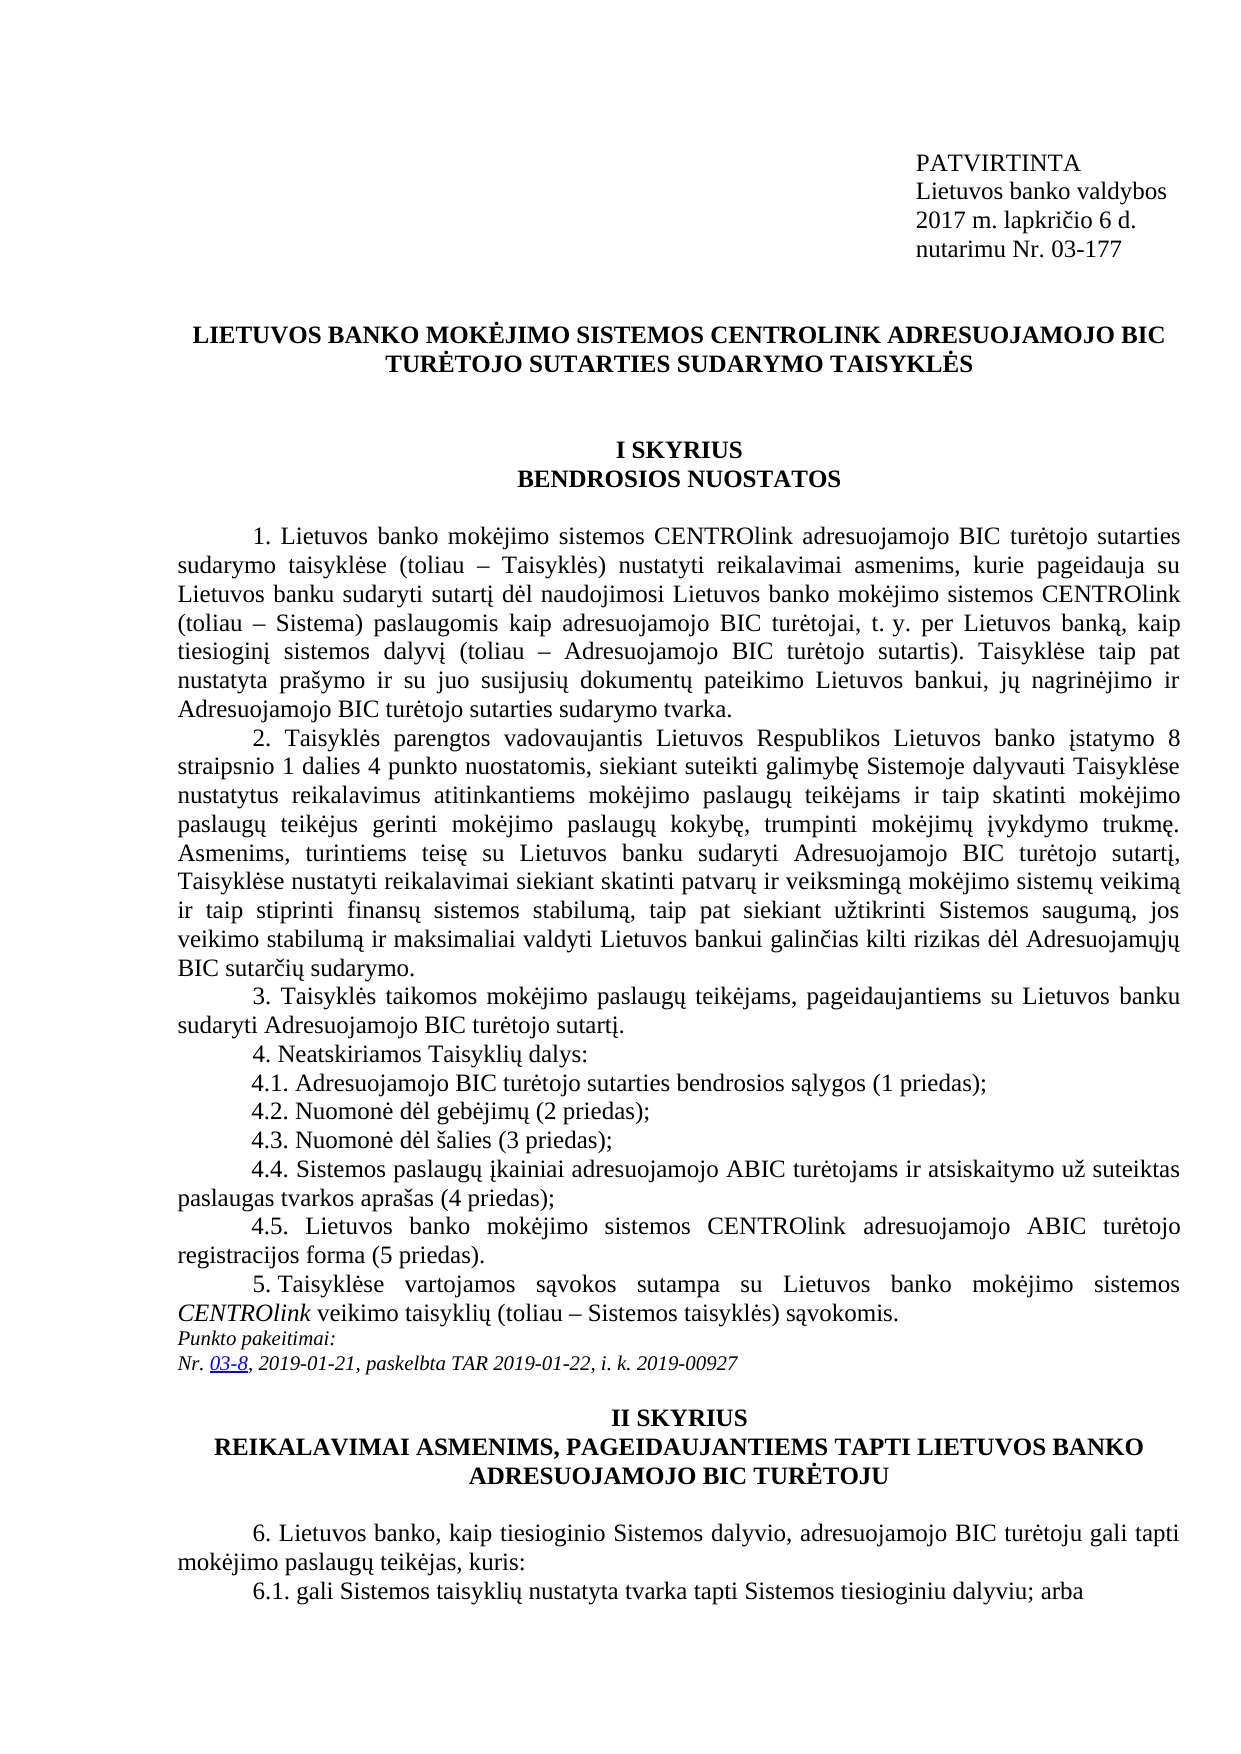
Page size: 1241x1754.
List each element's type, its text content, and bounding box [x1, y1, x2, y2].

text 4.1. Adresuojamojo BIC turėtojo sutarties bendrosios sąlygos (1 priedas); [251, 1068, 1181, 1096]
text 2017 m. lapkričio 6 d. [916, 205, 1181, 234]
text REIKALAVIMAI ASMENIMS, PAGEIDAUJANTIEMS TAPTI LIETUVOS BANKO ADRESUOJAMOJO BIC TURĖTOJU [177, 1432, 1181, 1489]
text II SKYRIUS [177, 1403, 1181, 1432]
text Lietuvos banko valdybos [916, 176, 1181, 205]
text 6. Lietuvos banko, kaip tiesioginio Sistemos dalyvio, adresuojamojo BIC turėtoju gali tapti mokėjimo paslaugų teikėjas, kuris: [177, 1518, 1181, 1576]
text LIETUVOS BANKO MOKĖJIMO SISTEMOS CENTROLINK ADRESUOJAMOJO BIC TURĖTOJO SUTARTIES SUDARYMO TAISYKLĖS [177, 320, 1181, 378]
text 4.3. Nuomonė dėl šalies (3 priedas); [251, 1125, 1181, 1154]
text BENDROSIOS NUOSTATOS [177, 464, 1181, 493]
text 4. Neatskiriamos Taisyklių dalys: [177, 1039, 1181, 1068]
text 5. Taisyklėse vartojamos sąvokos sutampa su Lietuvos banko mokėjimo sistemos CENTROlink veikimo taisyklių (toliau – Sistemos taisyklės) sąvokomis. [177, 1269, 1181, 1326]
text 1. Lietuvos banko mokėjimo sistemos CENTROlink adresuojamojo BIC turėtojo sutarties sudarymo taisyklėse (toliau – Taisyklės) nustatyti reikalavimai asmenims, kurie pageidauja su Lietuvos banku sudaryti sutartį dėl naudojimosi Lietuvos banko mokėjimo sistemos CENTROlink (toliau – Sistema) paslaugomis kaip adresuojamojo BIC turėtojai, t. y. per Lietuvos banką, kaip tiesioginį sistemos dalyvį (toliau – Adresuojamojo BIC turėtojo sutartis). Taisyklėse taip pat nustatyta prašymo ir su juo susijusių dokumentų pateikimo Lietuvos bankui, jų nagrinėjimo ir Adresuojamojo BIC turėtojo sutarties sudarymo tvarka. [177, 521, 1181, 723]
text 3. Taisyklės taikomos mokėjimo paslaugų teikėjams, pageidaujantiems su Lietuvos banku sudaryti Adresuojamojo BIC turėtojo sutartį. [177, 981, 1181, 1039]
text PATVIRTINTA [916, 148, 1181, 176]
text Punkto pakeitimai: [177, 1326, 1181, 1350]
text 4.5. Lietuvos banko mokėjimo sistemos CENTROlink adresuojamojo ABIC turėtojo registracijos forma (5 priedas). [177, 1211, 1181, 1269]
text Nr. 03-8, 2019-01-21, paskelbta TAR 2019-01-22, i. k. 2019-00927 [177, 1350, 1181, 1374]
text 6.1. gali Sistemos taisyklių nustatyta tvarka tapti Sistemos tiesioginiu dalyviu; arba [177, 1576, 1181, 1604]
text 4.2. Nuomonė dėl gebėjimų (2 priedas); [251, 1096, 1181, 1125]
text nutarimu Nr. 03-177 [916, 234, 1181, 263]
text I SKYRIUS [177, 435, 1181, 464]
text 2. Taisyklės parengtos vadovaujantis Lietuvos Respublikos Lietuvos banko įstatymo 8 straipsnio 1 dalies 4 punkto nuostatomis, siekiant suteikti galimybę Sistemoje dalyvauti Taisyklėse nustatytus reikalavimus atitinkantiems mokėjimo paslaugų teikėjams ir taip skatinti mokėjimo paslaugų teikėjus gerinti mokėjimo paslaugų kokybę, trumpinti mokėjimų įvykdymo trukmę. Asmenims, turintiems teisę su Lietuvos banku sudaryti Adresuojamojo BIC turėtojo sutartį, Taisyklėse nustatyti reikalavimai siekiant skatinti patvarų ir veiksmingą mokėjimo sistemų veikimą ir taip stiprinti finansų sistemos stabilumą, taip pat siekiant užtikrinti Sistemos saugumą, jos veikimo stabilumą ir maksimaliai valdyti Lietuvos bankui galinčias kilti rizikas dėl Adresuojamųjų BIC sutarčių sudarymo. [177, 723, 1181, 981]
text 4.4. Sistemos paslaugų įkainiai adresuojamojo ABIC turėtojams ir atsiskaitymo už suteiktas paslaugas tvarkos aprašas (4 priedas); [177, 1154, 1181, 1211]
